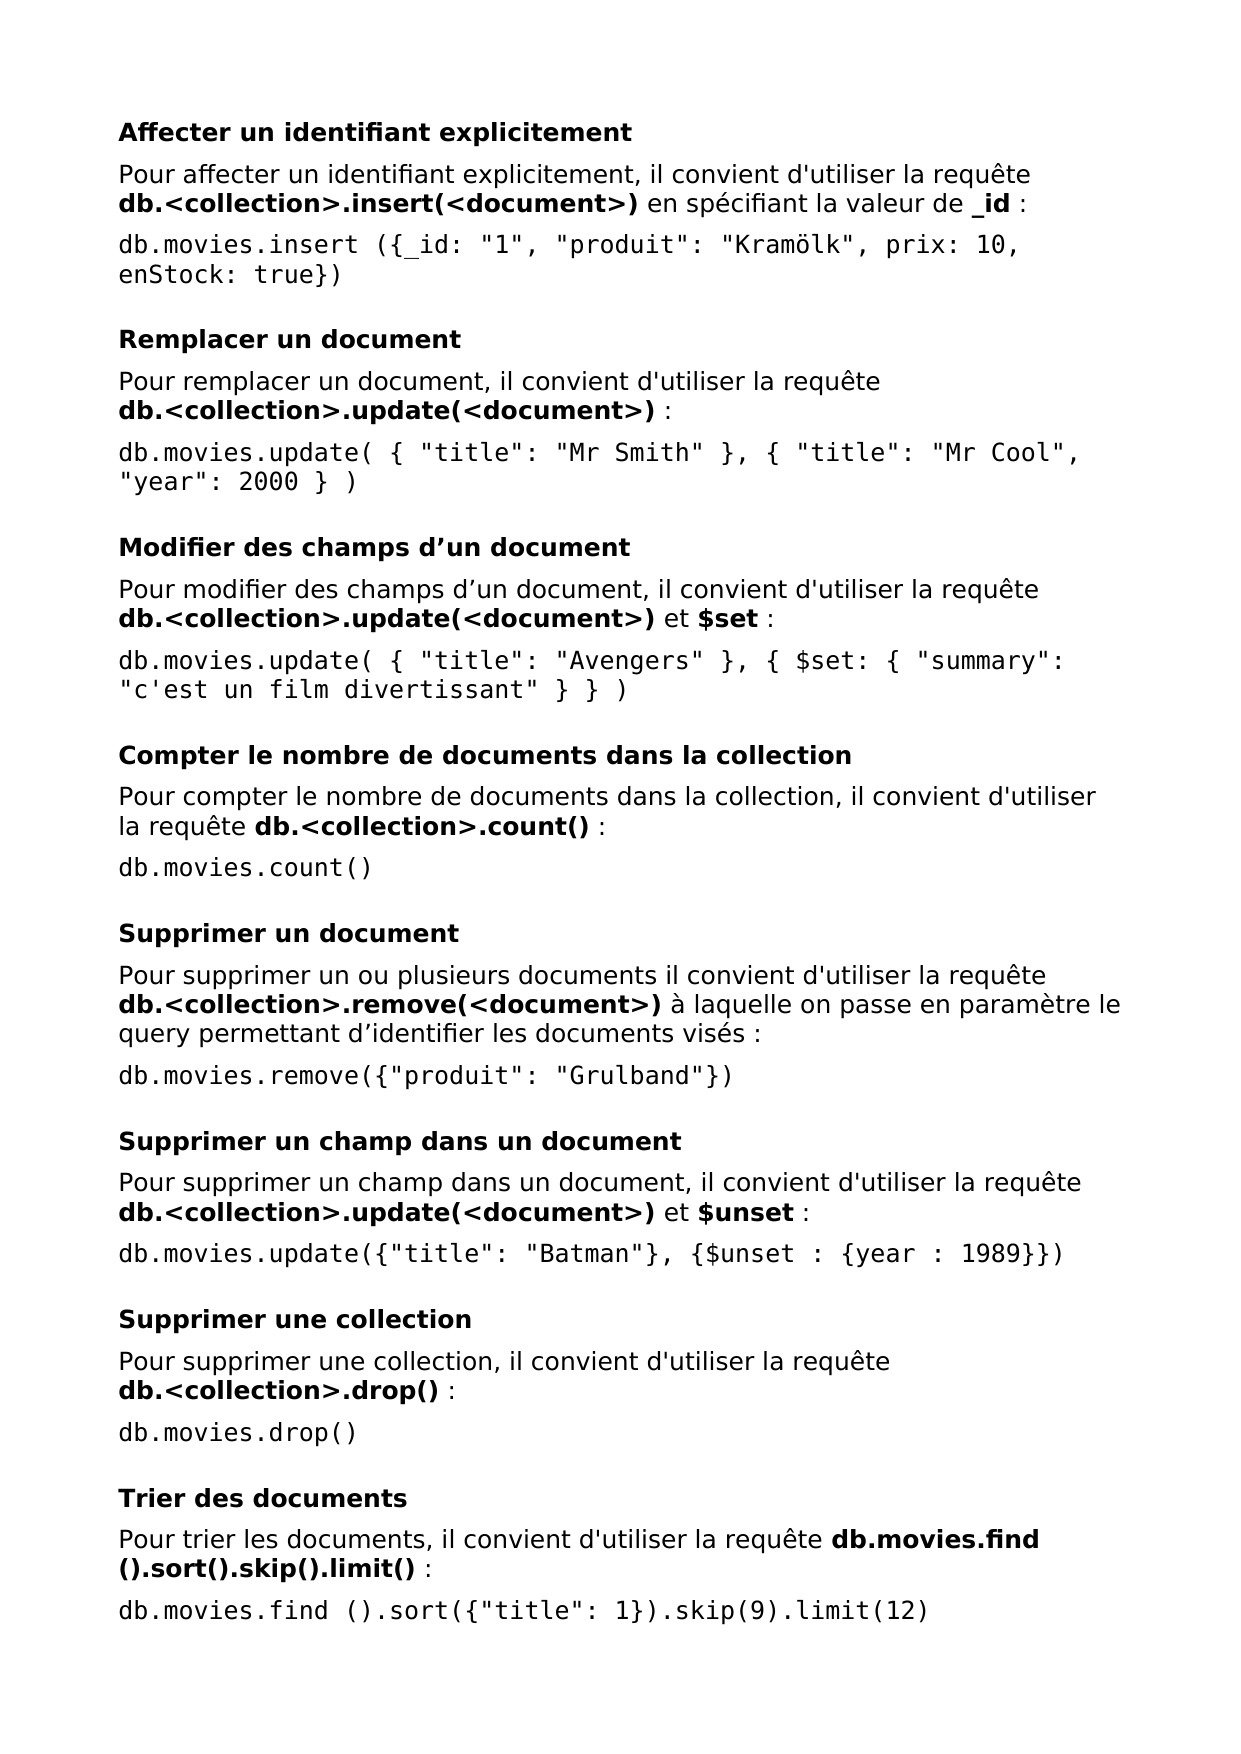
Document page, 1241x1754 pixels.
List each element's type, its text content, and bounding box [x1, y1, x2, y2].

subtitle Affecter un identifiant explicitement [118, 118, 1122, 147]
text db.movies.insert ({_id: "1", "produit": "Kramölk", prix: 10, enStock: true}) [118, 231, 1122, 289]
text Pour supprimer un ou plusieurs documents il convient d'utiliser la requête db.<collection>.remove(<document>) à laquelle on passe en paramètre le query permettant d’identifier les documents visés : [118, 961, 1122, 1048]
text Pour supprimer une collection, il convient d'utiliser la requête db.<collection>.drop() : [118, 1347, 1122, 1405]
subtitle Remplacer un document [118, 326, 1122, 355]
text db.movies.remove({"produit": "Grulband"}) [118, 1061, 1122, 1090]
text db.movies.update({"title": "Batman"}, {$unset : {year : 1989}}) [118, 1239, 1122, 1269]
text Pour modifier des champs d’un document, il convient d'utiliser la requête db.<collection>.update(<document>) et $set : [118, 575, 1122, 633]
subtitle Modifier des champs d’un document [118, 533, 1122, 562]
subtitle Supprimer un document [118, 919, 1122, 948]
text db.movies.update( { "title": "Mr Smith" }, { "title": "Mr Cool", "year": 2000 } ) [118, 438, 1122, 497]
subtitle Supprimer une collection [118, 1305, 1122, 1334]
subtitle Compter le nombre de documents dans la collection [118, 741, 1122, 770]
text Pour supprimer un champ dans un document, il convient d'utiliser la requête db.<collection>.update(<document>) et $unset : [118, 1169, 1122, 1227]
text Pour remplacer un document, il convient d'utiliser la requête db.<collection>.update(<document>) : [118, 367, 1122, 426]
text db.movies.update( { "title": "Avengers" }, { $set: { "summary": "c'est un film divertissant" } } ) [118, 646, 1122, 704]
text Pour trier les documents, il convient d'utiliser la requête db.movies.find ().sort().skip().limit() : [118, 1526, 1122, 1584]
text Pour affecter un identifiant explicitement, il convient d'utiliser la requête db.<collection>.insert(<document>) en spécifiant la valeur de _id : [118, 160, 1122, 218]
text db.movies.find ().sort({"title": 1}).skip(9).limit(12) [118, 1596, 1122, 1626]
subtitle Trier des documents [118, 1484, 1122, 1513]
text Pour compter le nombre de documents dans la collection, il convient d'utiliser la requête db.<collection>.count() : [118, 783, 1122, 841]
subtitle Supprimer un champ dans un document [118, 1127, 1122, 1156]
text db.movies.count() [118, 853, 1122, 883]
text db.movies.drop() [118, 1418, 1122, 1447]
